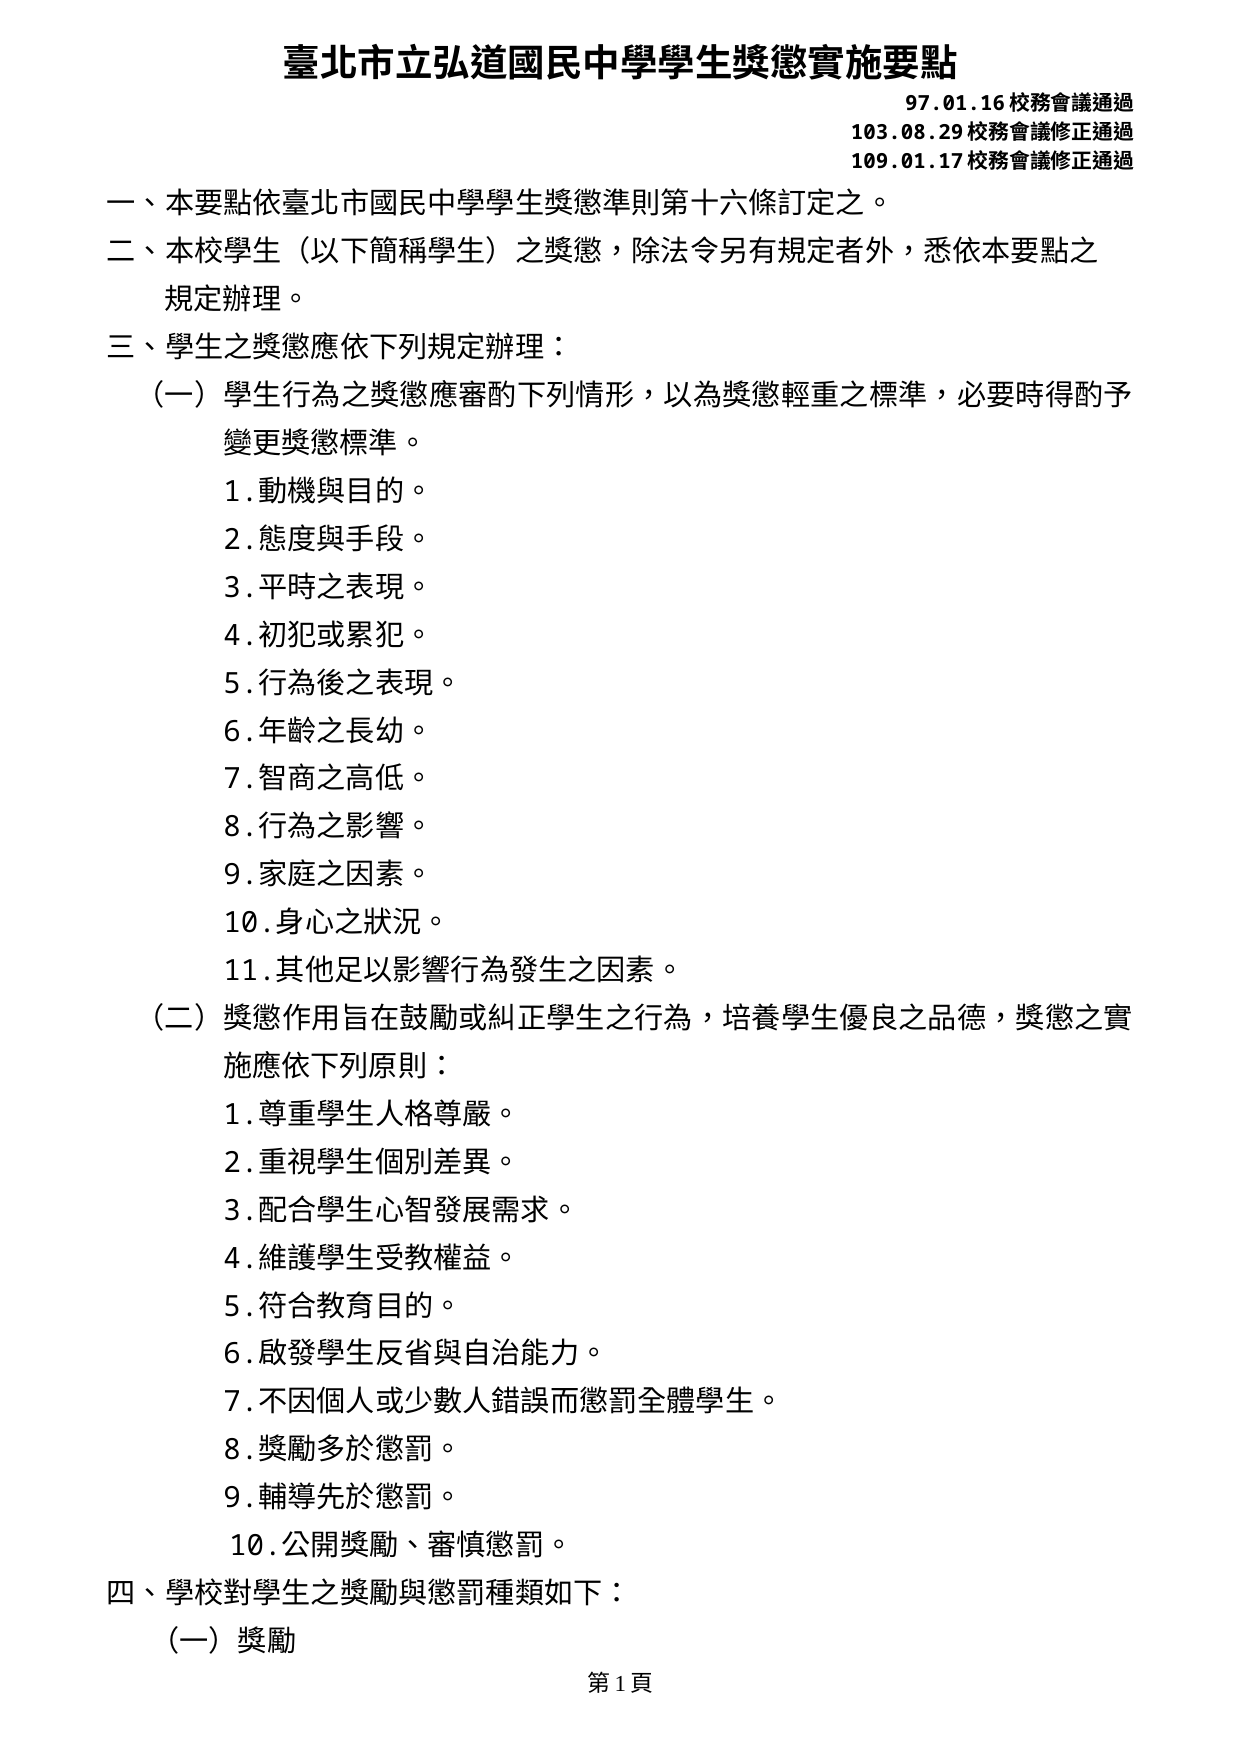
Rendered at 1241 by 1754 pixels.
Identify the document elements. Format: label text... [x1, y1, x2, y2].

text 103.08.29校務會議修正通過 [106, 116, 1134, 145]
text 5.符合教育目的。 [106, 1277, 1134, 1324]
text 3.平時之表現。 [106, 558, 1134, 606]
text 5.行為後之表現。 [106, 654, 1134, 702]
text 6.年齡之長幼。 [106, 702, 1134, 749]
text 1.尊重學生人格尊嚴。 [106, 1085, 1134, 1133]
text 11.其他足以影響行為發生之因素。 [106, 941, 1134, 989]
text 三、學生之獎懲應依下列規定辦理： [106, 318, 1147, 366]
text 9.輔導先於懲罰。 [106, 1468, 1134, 1516]
text 臺北市立弘道國民中學學生獎懲實施要點 [106, 35, 1134, 87]
text （二）獎懲作用旨在鼓勵或糾正學生之行為，培養學生優良之品德，獎懲之實施應依下列原則： [135, 989, 1134, 1085]
subtitle （一）獎勵 [106, 1612, 1134, 1660]
text 97.01.16校務會議通過 [106, 87, 1134, 116]
text 8.獎勵多於懲罰。 [106, 1420, 1134, 1468]
text 7.智商之高低。 [106, 749, 1134, 797]
text 109.01.17校務會議修正通過 [106, 145, 1134, 174]
text 7.不因個人或少數人錯誤而懲罰全體學生。 [106, 1372, 1134, 1420]
text 10.公開獎勵、審慎懲罰。 [106, 1516, 1134, 1564]
text 6.啟發學生反省與自治能力。 [106, 1324, 1134, 1372]
text 8.行為之影響。 [106, 797, 1134, 845]
text 四、學校對學生之獎勵與懲罰種類如下： [106, 1564, 1134, 1612]
text 2.態度與手段。 [106, 510, 1134, 558]
text 3.配合學生心智發展需求。 [106, 1181, 1134, 1229]
text 規定辦理。 [164, 270, 1133, 318]
text 4.初犯或累犯。 [106, 606, 1134, 654]
text 二、本校學生（以下簡稱學生）之獎懲，除法令另有規定者外，悉依本要點之 [106, 222, 1133, 270]
text 一、本要點依臺北市國民中學學生獎懲準則第十六條訂定之。 [106, 174, 1147, 222]
text 10.身心之狀況。 [106, 893, 1134, 941]
text 2.重視學生個別差異。 [106, 1133, 1134, 1181]
text （一）學生行為之獎懲應審酌下列情形，以為獎懲輕重之標準，必要時得酌予變更獎懲標準。 [135, 366, 1134, 462]
text 4.維護學生受教權益。 [106, 1229, 1134, 1277]
text 9.家庭之因素。 [106, 845, 1134, 893]
text 1.動機與目的。 [106, 462, 1134, 510]
